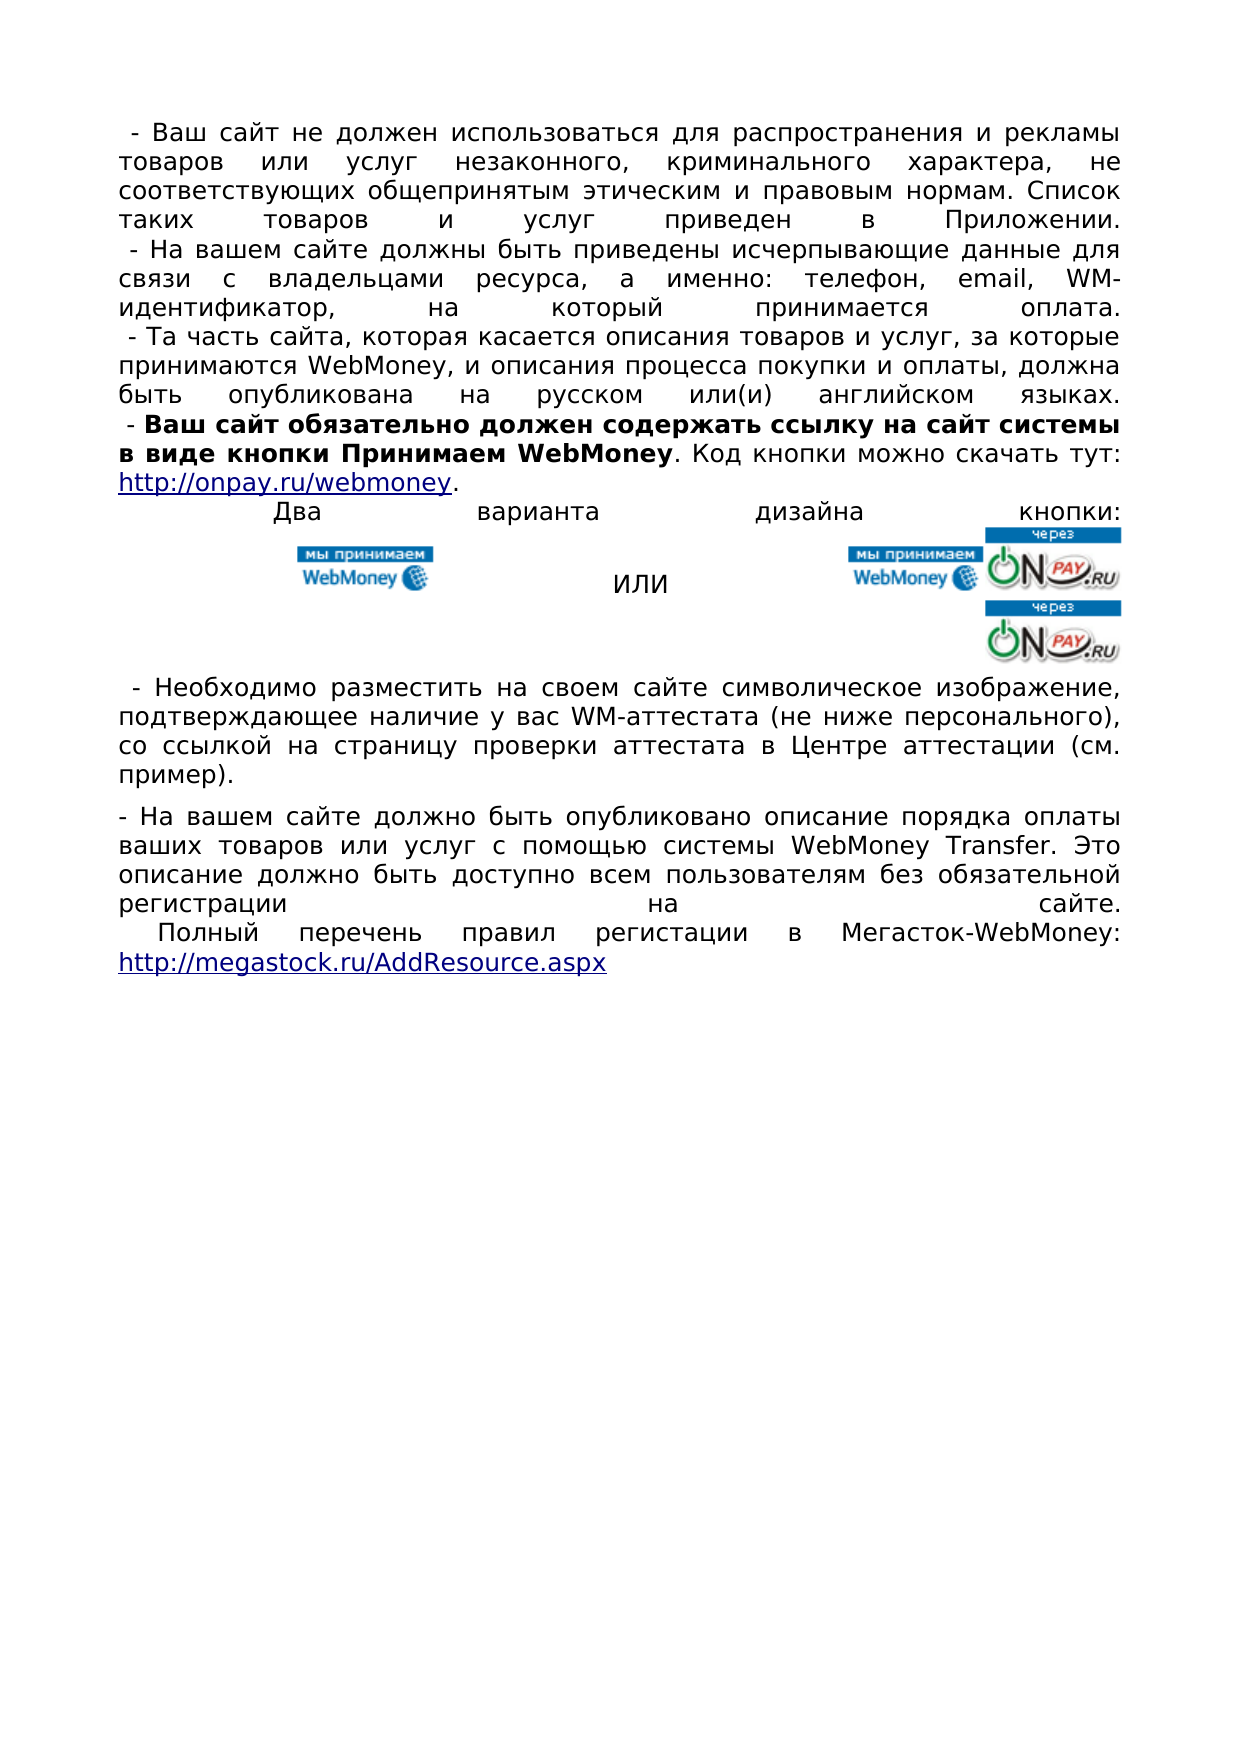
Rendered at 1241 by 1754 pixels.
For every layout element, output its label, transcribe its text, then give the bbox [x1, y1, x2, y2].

picture [847, 526, 1123, 594]
text - Ваш сайт не должен использоваться для распространения и рекламы товаров или услуг незаконного, криминального характера, не соответствующих общепринятым этическим и правовым нормам. Список таких товаров и услуг приведен в Приложении. - На вашем сайте должны быть приведены исчерпывающие данные для связи с владельцами ресурса, а именно: телефон, email, WM-идентификатор, на который принимается оплата. - Та часть сайта, которая касается описания товаров и услуг, за которые принимаются WebMoney, и описания процесса покупки и оплаты, должна быть опубликована на русском или(и) английском языках. - Ваш сайт обязательно должен содержать ссылку на сайт системы в виде кнопки Принимаем WebMoney. Код кнопки можно скачать тут: http://onpay.ru/webmoney. Два варианта дизайна кнопки: ИЛИ - Необходимо разместить на своем сайте символическое изображение, подтверждающее наличие у вас WM-аттестата (не ниже персонального), со ссылкой на страницу проверки аттестата в Центре аттестации (см. пример). [118, 118, 1122, 789]
picture [296, 545, 434, 594]
text - На вашем сайте должно быть опубликовано описание порядка оплаты ваших товаров или услуг с помощью системы WebMoney Transfer. Это описание должно быть доступно всем пользователям без обязательной регистрации на сайте. Полный перечень правил регистации в Мегасток-WebMoney: http://megastock.ru/AddResource.aspx [118, 802, 1122, 977]
picture [984, 599, 1123, 667]
